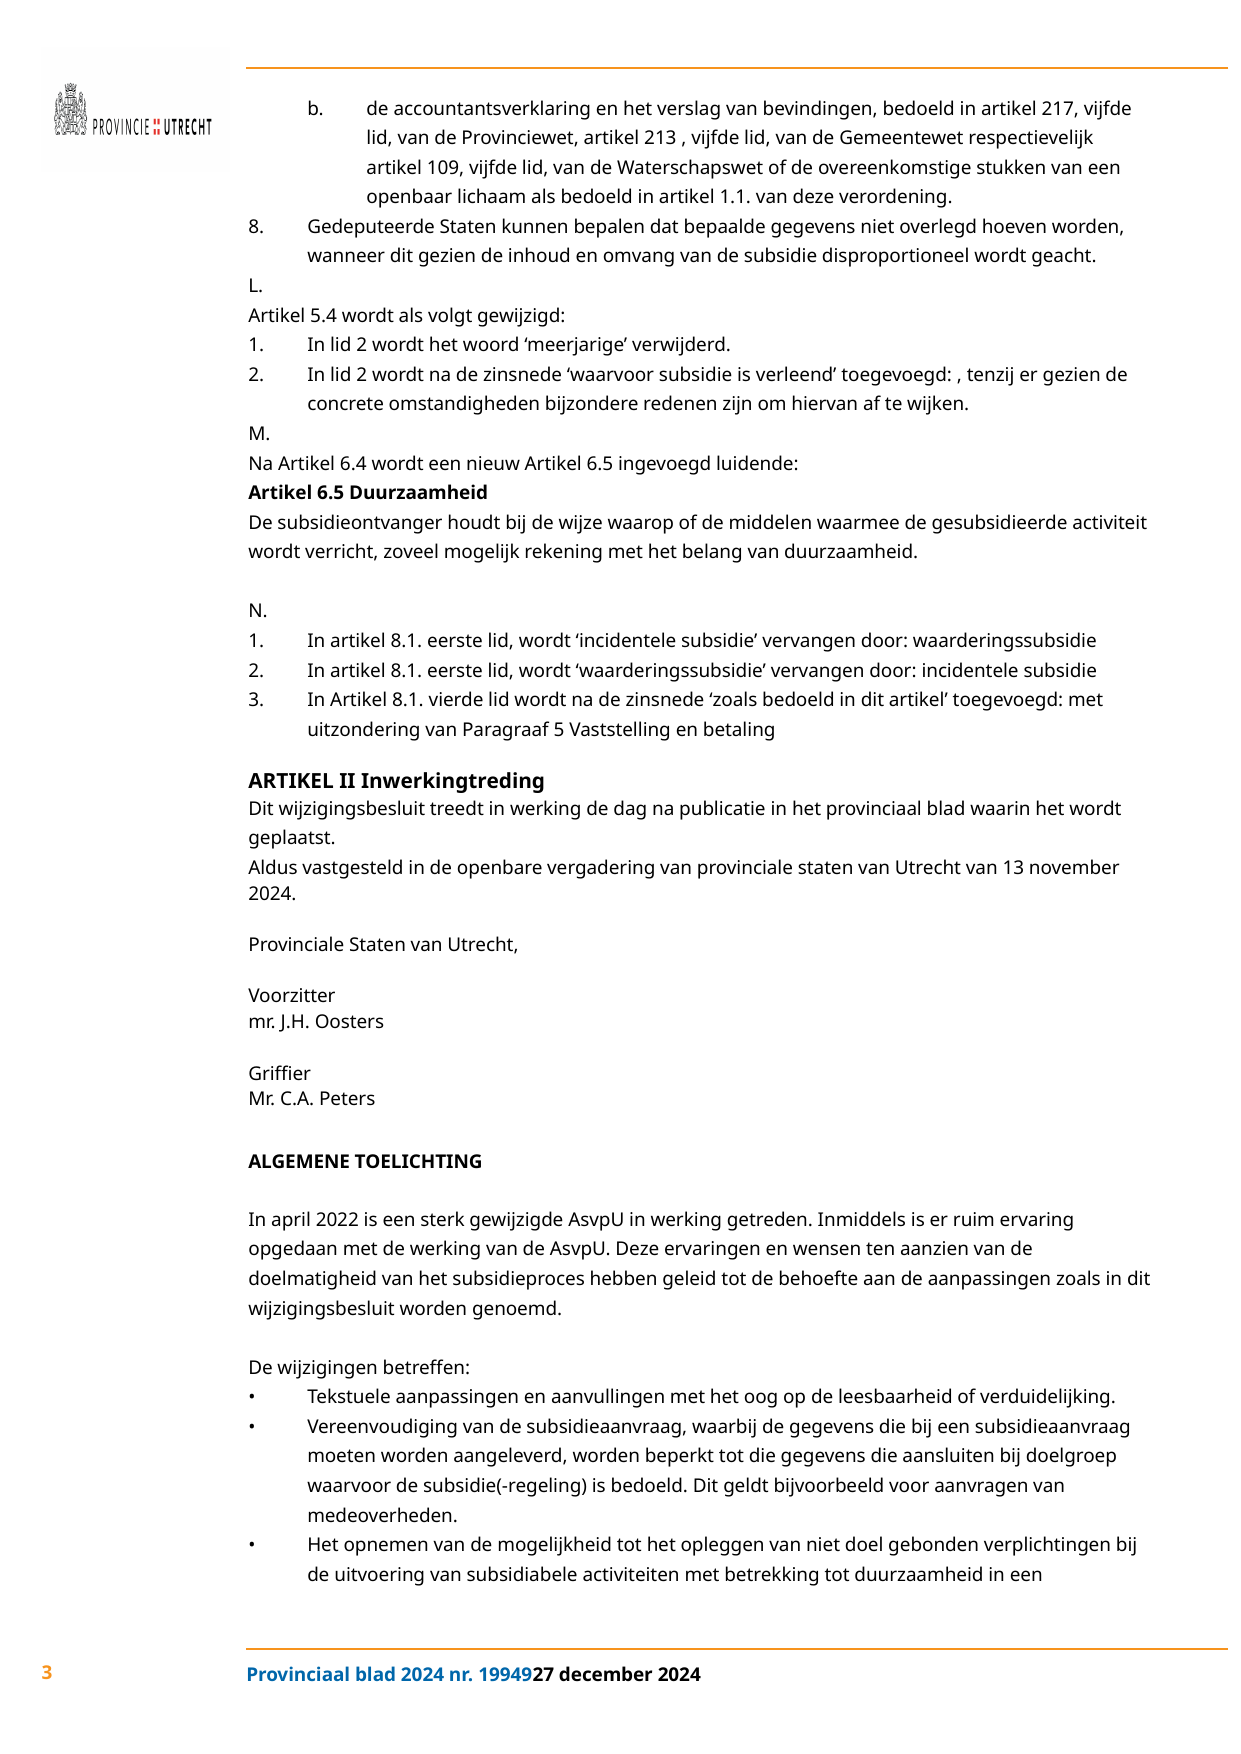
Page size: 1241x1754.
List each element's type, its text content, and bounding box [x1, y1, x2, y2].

text In april 2022 is een sterk gewijzigde AsvpU in werking getreden. Inmiddels is er ruim ervaring opgedaan met de werking van de AsvpU. Deze ervaringen en wensen ten aanzien van de doelmatigheid van het subsidieproces hebben geleid tot de behoefte aan de aanpassingen zoals in dit wijzigingsbesluit worden genoemd. [248, 1206, 1152, 1320]
list In artikel 8.1. eerste lid, wordt ‘incidentele subsidie’ vervangen door: waarderingssubsidie [248, 627, 1152, 653]
text mr. J.H. Oosters [248, 1008, 1152, 1034]
text Na Artikel 6.4 wordt een nieuw Artikel 6.5 ingevoegd luidende: [248, 450, 1152, 476]
list Vereenvoudiging van de subsidieaanvraag, waarbij de gegevens die bij een subsidieaanvraag moeten worden aangeleverd, worden beperkt tot die gegevens die aansluiten bij doelgroep waarvoor de subsidie(-regeling) is bedoeld. Dit geldt bijvoorbeeld voor aanvragen van medeoverheden. [248, 1413, 1152, 1527]
text ARTIKEL II Inwerkingtreding [248, 766, 1152, 795]
text Griffier [248, 1060, 1152, 1086]
text L. [248, 272, 1152, 298]
text ALGEMENE TOELICHTING [248, 1137, 1152, 1177]
text Artikel 6.5 Duurzaamheid [248, 479, 1152, 505]
text Provinciale Staten van Utrecht, [248, 931, 1152, 957]
list In artikel 8.1. eerste lid, wordt ‘waarderingssubsidie’ vervangen door: incidentele subsidie [248, 657, 1152, 683]
picture [41, 47, 231, 172]
list In lid 2 wordt het woord ‘meerjarige’ verwijderd. [248, 331, 1152, 357]
text Dit wijzigingsbesluit treedt in werking de dag na publicatie in het provinciaal blad waarin het wordt geplaatst. [248, 795, 1152, 850]
list Tekstuele aanpassingen en aanvullingen met het oog op de leesbaarheid of verduidelijking. [248, 1383, 1152, 1409]
text Artikel 5.4 wordt als volgt gewijzigd: [248, 302, 1152, 328]
list In lid 2 wordt na de zinsnede ‘waarvoor subsidie is verleend’ toegevoegd: , tenzij er gezien de concrete omstandigheden bijzondere redenen zijn om hiervan af te wijken. [248, 361, 1152, 416]
text De wijzigingen betreffen: [248, 1354, 1152, 1379]
list In Artikel 8.1. vierde lid wordt na de zinsnede ‘zoals bedoeld in dit artikel’ toegevoegd: met uitzondering van Paragraaf 5 Vaststelling en betaling [248, 686, 1152, 742]
text Mr. C.A. Peters [248, 1086, 1152, 1111]
text Voorzitter [248, 983, 1152, 1008]
list Gedeputeerde Staten kunnen bepalen dat bepaalde gegevens niet overlegd hoeven worden, wanneer dit gezien de inhoud en omvang van de subsidie disproportioneel wordt geacht. [248, 213, 1152, 268]
text N. [248, 598, 1152, 623]
list de accountantsverklaring en het verslag van bevindingen, bedoeld in artikel 217, vijfde lid, van de Provinciewet, artikel 213 , vijfde lid, van de Gemeentewet respectievelijk artikel 109, vijfde lid, van de Waterschapswet of de overeenkomstige stukken van een openbaar lichaam als bedoeld in artikel 1.1. van deze verordening. [307, 95, 1152, 209]
text Aldus vastgesteld in de openbare vergadering van provinciale staten van Utrecht van 13 november 2024. [248, 854, 1152, 906]
list Het opnemen van de mogelijkheid tot het opleggen van niet doel gebonden verplichtingen bij de uitvoering van subsidiabele activiteiten met betrekking tot duurzaamheid in een [248, 1531, 1152, 1587]
text M. [248, 420, 1152, 446]
text De subsidieontvanger houdt bij de wijze waarop of de middelen waarmee de gesubsidieerde activiteit wordt verricht, zoveel mogelijk rekening met het belang van duurzaamheid. [248, 509, 1152, 564]
